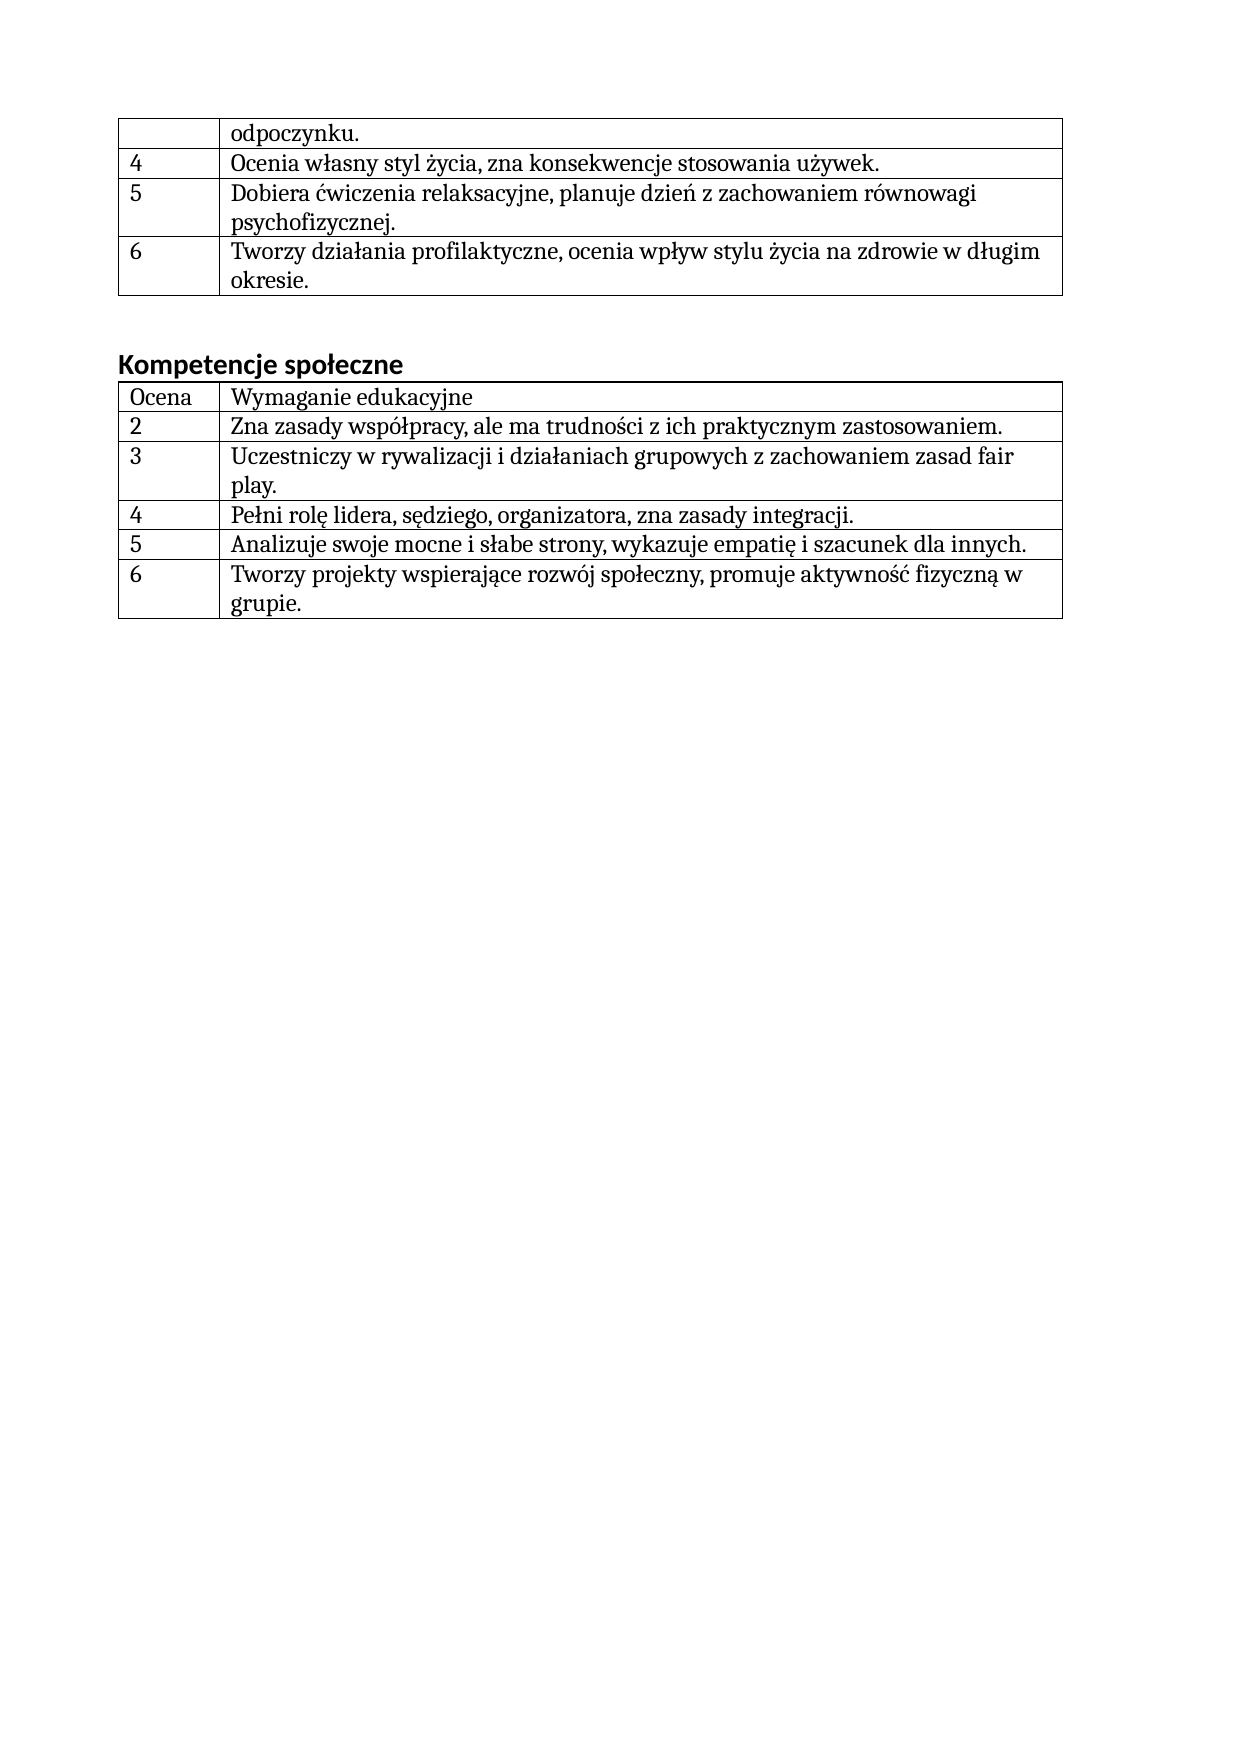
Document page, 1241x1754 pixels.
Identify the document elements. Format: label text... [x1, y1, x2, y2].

table_cell [119, 119, 219, 148]
table_header Ocena [119, 383, 219, 411]
table_cell 2 [119, 412, 219, 441]
table_cell Tworzy działania profilaktyczne, ocenia wpływ stylu życia na zdrowie w długim okresie. [220, 237, 1062, 295]
table_cell Uczestniczy w rywalizacji i działaniach grupowych z zachowaniem zasad fair play. [220, 442, 1062, 499]
table_cell 6 [119, 560, 219, 618]
table_cell Ocenia własny styl życia, zna konsekwencje stosowania używek. [220, 149, 1062, 178]
table_cell 4 [119, 149, 219, 178]
table_cell Zna zasady współpracy, ale ma trudności z ich praktycznym zastosowaniem. [220, 412, 1062, 441]
subtitle Kompetencje społeczne [118, 346, 1122, 381]
table_cell 4 [119, 501, 219, 529]
table_cell 5 [119, 530, 219, 559]
table_cell Pełni rolę lidera, sędziego, organizatora, zna zasady integracji. [220, 501, 1062, 529]
table_cell Dobiera ćwiczenia relaksacyjne, planuje dzień z zachowaniem równowagi psychofizycznej. [220, 179, 1062, 236]
table_cell 3 [119, 442, 219, 499]
table_cell odpoczynku. [220, 119, 1062, 148]
table_header Wymaganie edukacyjne [220, 383, 1062, 411]
table_cell 6 [119, 237, 219, 295]
table_cell 5 [119, 179, 219, 236]
table_cell Analizuje swoje mocne i słabe strony, wykazuje empatię i szacunek dla innych. [220, 530, 1062, 559]
table_cell Tworzy projekty wspierające rozwój społeczny, promuje aktywność fizyczną w grupie. [220, 560, 1062, 618]
